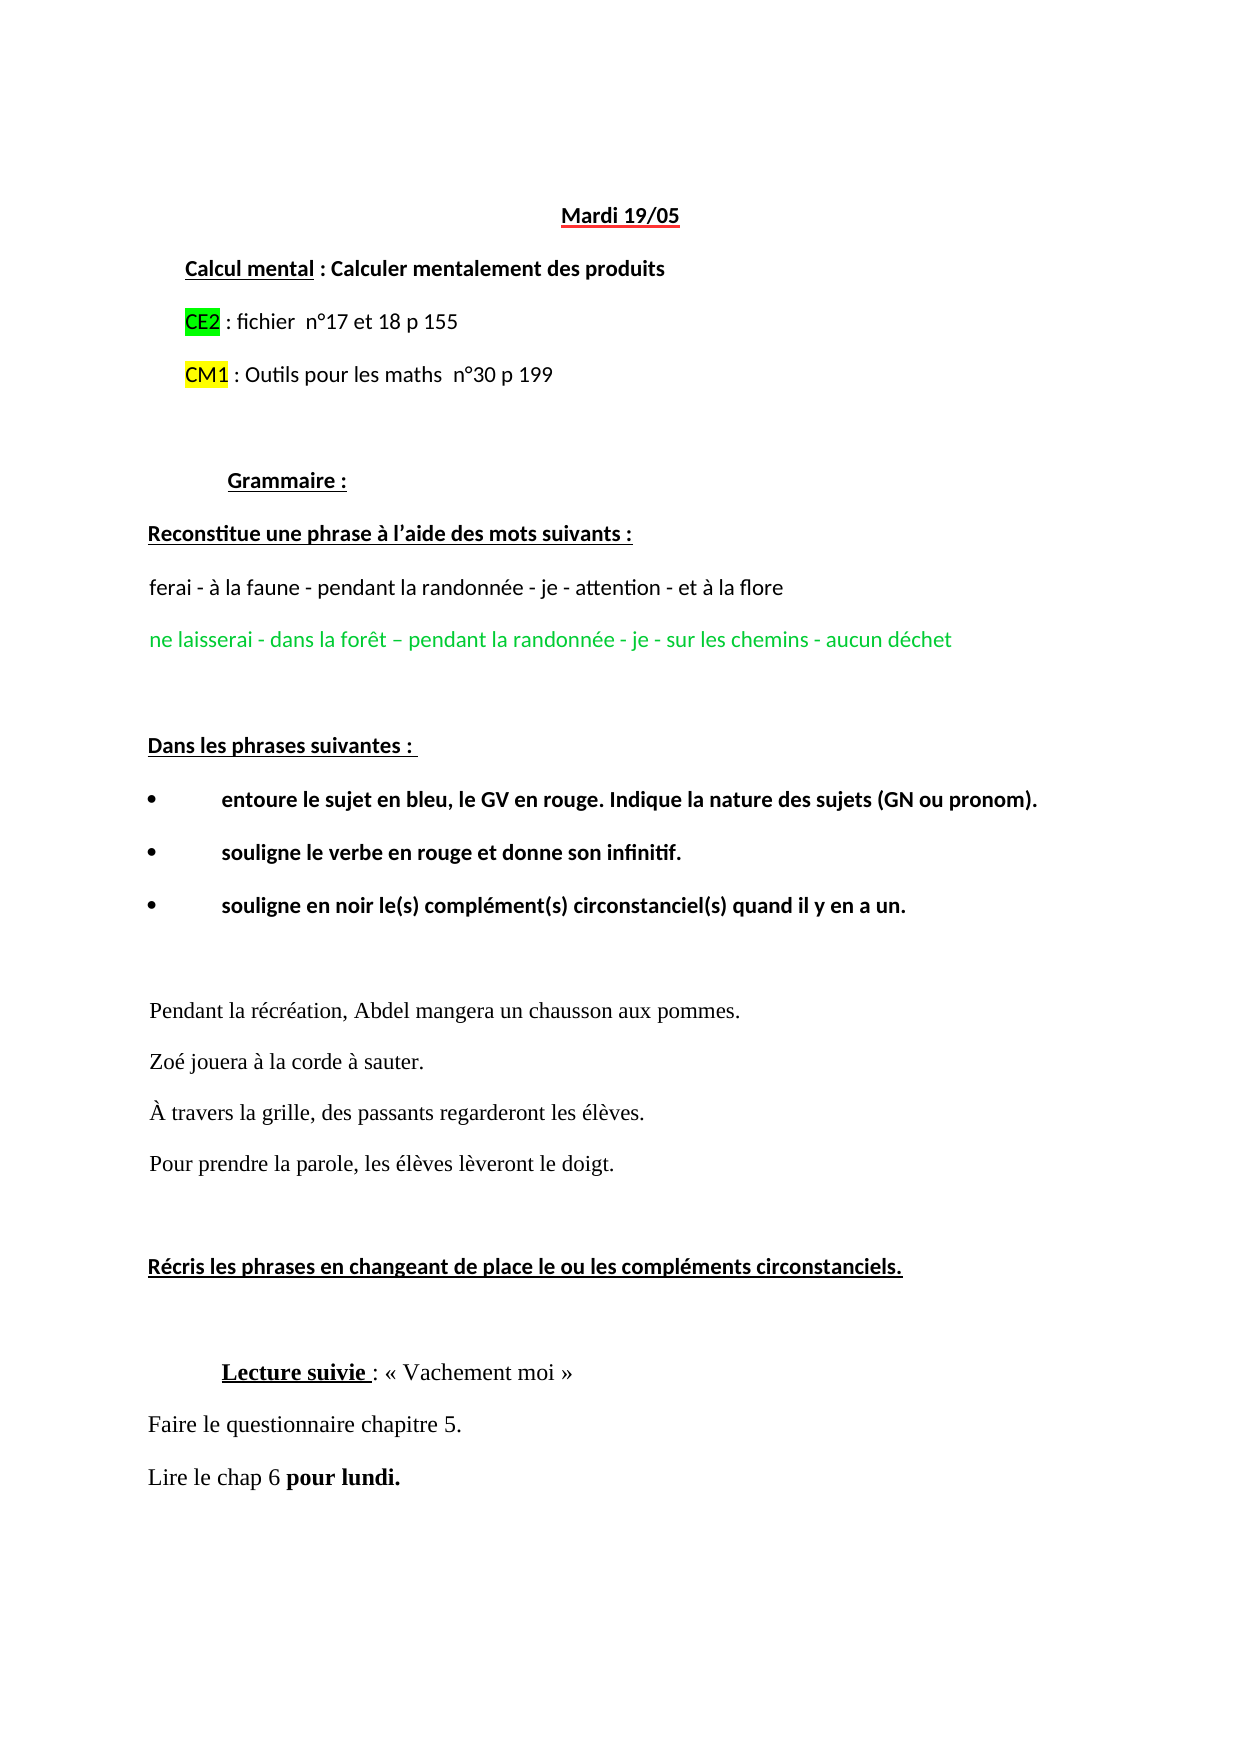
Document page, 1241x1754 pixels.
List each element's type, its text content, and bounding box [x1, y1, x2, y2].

text Faire le questionnaire chapitre 5. [148, 1410, 1093, 1438]
text Zoé jouera à la corde à sauter. [149, 1048, 1093, 1074]
list souligne le verbe en rouge et donne son infinitif. [148, 838, 1093, 866]
text À travers la grille, des passants regarderont les élèves. [149, 1099, 1093, 1125]
list Reconstitue une phrase à l’aide des mots suivants : [148, 519, 1093, 548]
text ne laisserai - dans la forêt – pendant la randonnée - je - sur les chemins - aucun déchet [149, 626, 1093, 654]
list Calcul mental : Calculer mentalement des produits [0, 254, 1093, 282]
list Récris les phrases en changeant de place le ou les compléments circonstanciels. [148, 1252, 1093, 1280]
list Grammaire : [227, 467, 1093, 494]
text Mardi 19/05 [148, 201, 1093, 229]
text ferai - à la faune - pendant la randonnée - je - attention - et à la flore [149, 573, 1093, 601]
text Pour prendre la parole, les élèves lèveront le doigt. [149, 1150, 1093, 1176]
list CM1 : Outils pour les maths n°30 p 199 [0, 361, 1093, 388]
text Lecture suivie : « Vachement moi » [221, 1357, 1093, 1385]
text Lire le chap 6 pour lundi. [148, 1462, 1093, 1490]
list Dans les phrases suivantes : [148, 732, 1093, 760]
list entoure le sujet en bleu, le GV en rouge. Indique la nature des sujets (GN ou pronom). [148, 785, 1093, 813]
text Pendant la récréation, Abdel mangera un chausson aux pommes. [149, 997, 1093, 1023]
list CE2 : fichier n°17 et 18 p 155 [0, 307, 1093, 336]
list souligne en noir le(s) complément(s) circonstanciel(s) quand il y en a un. [148, 891, 1093, 919]
